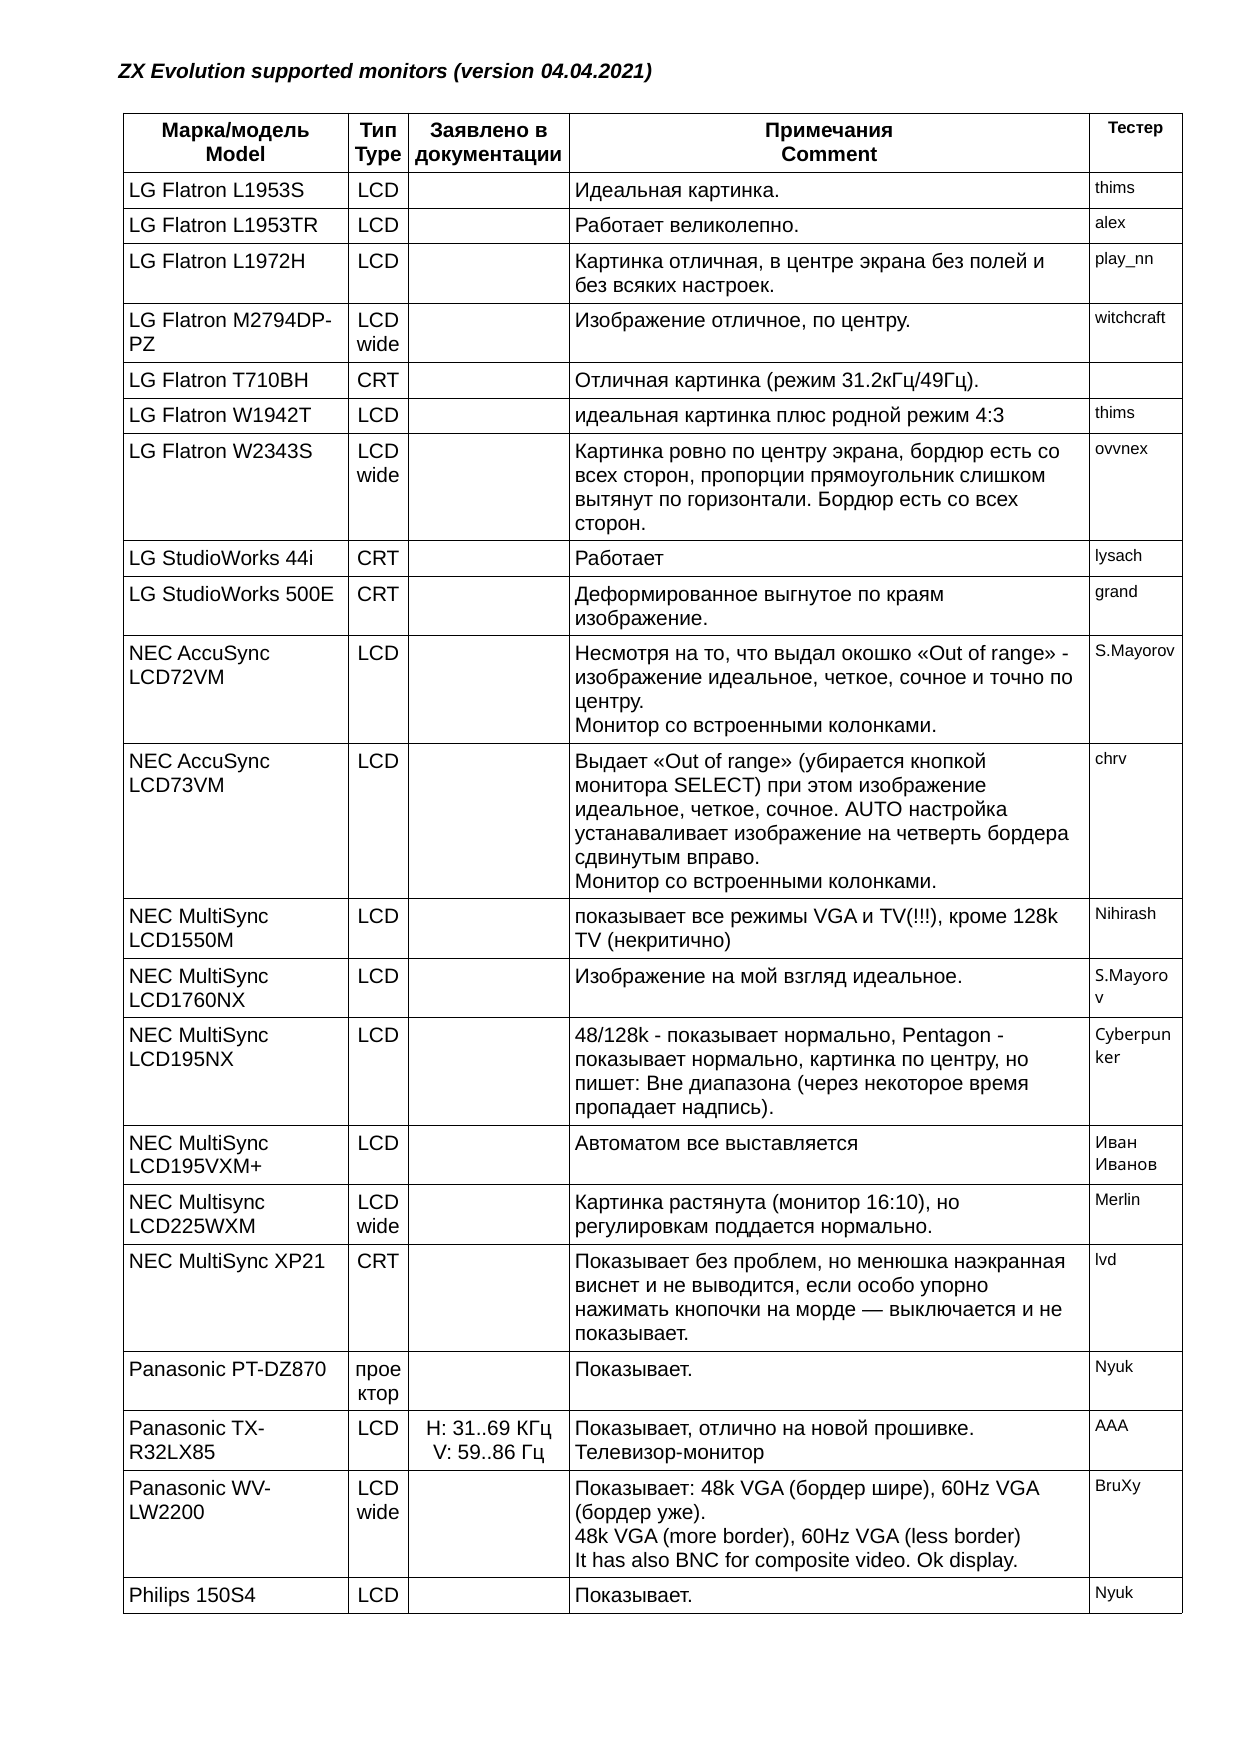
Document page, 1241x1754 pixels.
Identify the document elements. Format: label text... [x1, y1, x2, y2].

table_cell Картинка отличная, в центре экрана без полей и без всяких настроек. [570, 244, 1089, 302]
table_cell Показывает. [570, 1578, 1089, 1613]
table_cell [409, 1126, 569, 1184]
table_cell LG Flatron W2343S [124, 434, 348, 540]
table_cell LG Flatron M2794DP-PZ [124, 304, 348, 362]
table_cell CRT [349, 577, 408, 635]
table_cell AAA [1090, 1411, 1182, 1470]
table_cell идеальная картинка плюс родной режим 4:3 [570, 399, 1089, 433]
table_cell lysach [1090, 541, 1182, 576]
table_cell Идеальная картинка. [570, 173, 1089, 207]
table_cell LG Flatron L1953TR [124, 209, 348, 243]
table_cell NEC MultiSync LCD195VXM+ [124, 1126, 348, 1184]
table_cell ovvnex [1090, 434, 1182, 540]
table_cell H: 31..69 КГц V: 59..86 Гц [409, 1411, 569, 1470]
table_cell [409, 1245, 569, 1351]
table_cell [409, 577, 569, 635]
table_cell [409, 304, 569, 362]
table_cell NEC AccuSync LCD73VM [124, 744, 348, 898]
table_cell S.Mayorov [1090, 959, 1182, 1017]
table_cell [409, 399, 569, 433]
table_cell LCD [349, 1411, 408, 1470]
table_cell [409, 209, 569, 243]
table_cell Автоматом все выставляется [570, 1126, 1089, 1184]
table_cell Работает [570, 541, 1089, 576]
table_cell S.Mayorov [1090, 636, 1182, 743]
table_cell BruXy [1090, 1471, 1182, 1577]
table_cell Картинка ровно по центру экрана, бордюр есть со всех сторон, пропорции прямоугольник слишком вытянут по горизонтали. Бордюр есть со всех сторон. [570, 434, 1089, 540]
table_cell chrv [1090, 744, 1182, 898]
table_cell witchcraft [1090, 304, 1182, 362]
table_cell LCD wide [349, 304, 408, 362]
table_cell Nyuk [1090, 1578, 1182, 1613]
table_cell [409, 1352, 569, 1410]
table_cell показывает все режимы VGA и TV(!!!), кроме 128k TV (некритично) [570, 899, 1089, 958]
table_cell [1090, 363, 1182, 397]
table_cell Несмотря на то, что выдал окошко «Out of range» - изображение идеальное, четкое, сочное и точно по центру. Монитор со встроенными колонками. [570, 636, 1089, 743]
table_cell Иван Иванов [1090, 1126, 1182, 1184]
table_cell проектор [349, 1352, 408, 1410]
table_cell CRT [349, 1245, 408, 1351]
table_cell [409, 1018, 569, 1124]
table_cell LCD [349, 209, 408, 243]
table_cell 48/128k - показывает нормально, Pentagon - показывает нормально, картинка по центру, но пишет: Вне диапазона (через некоторое время пропадает надпись). [570, 1018, 1089, 1124]
table_cell LCD wide [349, 1471, 408, 1577]
table_cell grand [1090, 577, 1182, 635]
table_header Заявлено в документации [409, 114, 569, 172]
table_cell [409, 959, 569, 1017]
table_header Тестер [1090, 114, 1182, 172]
table_cell thims [1090, 173, 1182, 207]
table_cell Panasonic PT-DZ870 [124, 1352, 348, 1410]
table_cell CRT [349, 363, 408, 397]
table_cell Показывает. [570, 1352, 1089, 1410]
table_cell LCD [349, 1018, 408, 1124]
table_cell LCD [349, 744, 408, 898]
table_cell Nyuk [1090, 1352, 1182, 1410]
table_cell LCD [349, 244, 408, 302]
table_cell Показывает без проблем, но менюшка наэкранная виснет и не выводится, если особо упорно нажимать кнопочки на морде — выключается и не показывает. [570, 1245, 1089, 1351]
table_cell CRT [349, 541, 408, 576]
table_cell LG StudioWorks 44i [124, 541, 348, 576]
table_cell Cyberpunker [1090, 1018, 1182, 1124]
table_cell LCD [349, 636, 408, 743]
table_cell [409, 363, 569, 397]
table_cell LG Flatron L1953S [124, 173, 348, 207]
table_cell [409, 244, 569, 302]
table_cell [409, 434, 569, 540]
table_cell NEC MultiSync LCD1760NX [124, 959, 348, 1017]
table_cell Картинка растянута (монитор 16:10), но регулировкам поддается нормально. [570, 1185, 1089, 1243]
table_cell LCD wide [349, 1185, 408, 1243]
table_cell Отличная картинка (режим 31.2кГц/49Гц). [570, 363, 1089, 397]
table_cell Деформированное выгнутое по краям изображение. [570, 577, 1089, 635]
table_cell LG StudioWorks 500E [124, 577, 348, 635]
table_cell alex [1090, 209, 1182, 243]
table_cell Merlin [1090, 1185, 1182, 1243]
table_cell [409, 744, 569, 898]
table_cell lvd [1090, 1245, 1182, 1351]
table_cell NEC AccuSync LCD72VM [124, 636, 348, 743]
table_cell NEC MultiSync XP21 [124, 1245, 348, 1351]
table_cell play_nn [1090, 244, 1182, 302]
table_cell thims [1090, 399, 1182, 433]
table_cell LG Flatron L1972H [124, 244, 348, 302]
table_header Тип Type [349, 114, 408, 172]
table_cell [409, 541, 569, 576]
table_cell LCD [349, 1126, 408, 1184]
table_cell Выдает «Out of range» (убирается кнопкой монитора SELECT) при этом изображение идеальное, четкое, сочное. AUTO настройка устанаваливает изображение на четверть бордера сдвинутым вправо. Монитор со встроенными колонками. [570, 744, 1089, 898]
table_cell LG Flatron T710BH [124, 363, 348, 397]
table_cell LCD [349, 399, 408, 433]
table_header Марка/модель Model [124, 114, 348, 172]
table_cell [409, 1578, 569, 1613]
table_cell Nihirash [1090, 899, 1182, 958]
table_cell NEC MultiSync LCD1550M [124, 899, 348, 958]
table_cell LCD [349, 899, 408, 958]
table_cell [409, 636, 569, 743]
table_cell Panasonic TX-R32LX85 [124, 1411, 348, 1470]
table_cell LCD wide [349, 434, 408, 540]
table_cell Работает великолепно. [570, 209, 1089, 243]
table_cell Изображение отличное, по центру. [570, 304, 1089, 362]
table_cell Изображение на мой взгляд идеальное. [570, 959, 1089, 1017]
table_cell LCD [349, 173, 408, 207]
table_cell [409, 1471, 569, 1577]
table_cell Panasonic WV-LW2200 [124, 1471, 348, 1577]
table_header Примечания Comment [570, 114, 1089, 172]
table_cell NEC MultiSync LCD195NX [124, 1018, 348, 1124]
table_cell [409, 173, 569, 207]
table_cell LG Flatron W1942T [124, 399, 348, 433]
table_cell NEC Multisync LCD225WXM [124, 1185, 348, 1243]
table_cell [409, 899, 569, 958]
table_cell LCD [349, 959, 408, 1017]
table_cell Показывает, отлично на новой прошивке. Телевизор-монитор [570, 1411, 1089, 1470]
table_cell [409, 1185, 569, 1243]
table_cell Показывает: 48k VGA (бордер шире), 60Hz VGA (бордер уже). 48k VGA (more border), 60Hz VGA (less border) It has also BNC for composite video. Ok display. [570, 1471, 1089, 1577]
table_cell LCD [349, 1578, 408, 1613]
table_cell Philips 150S4 [124, 1578, 348, 1613]
